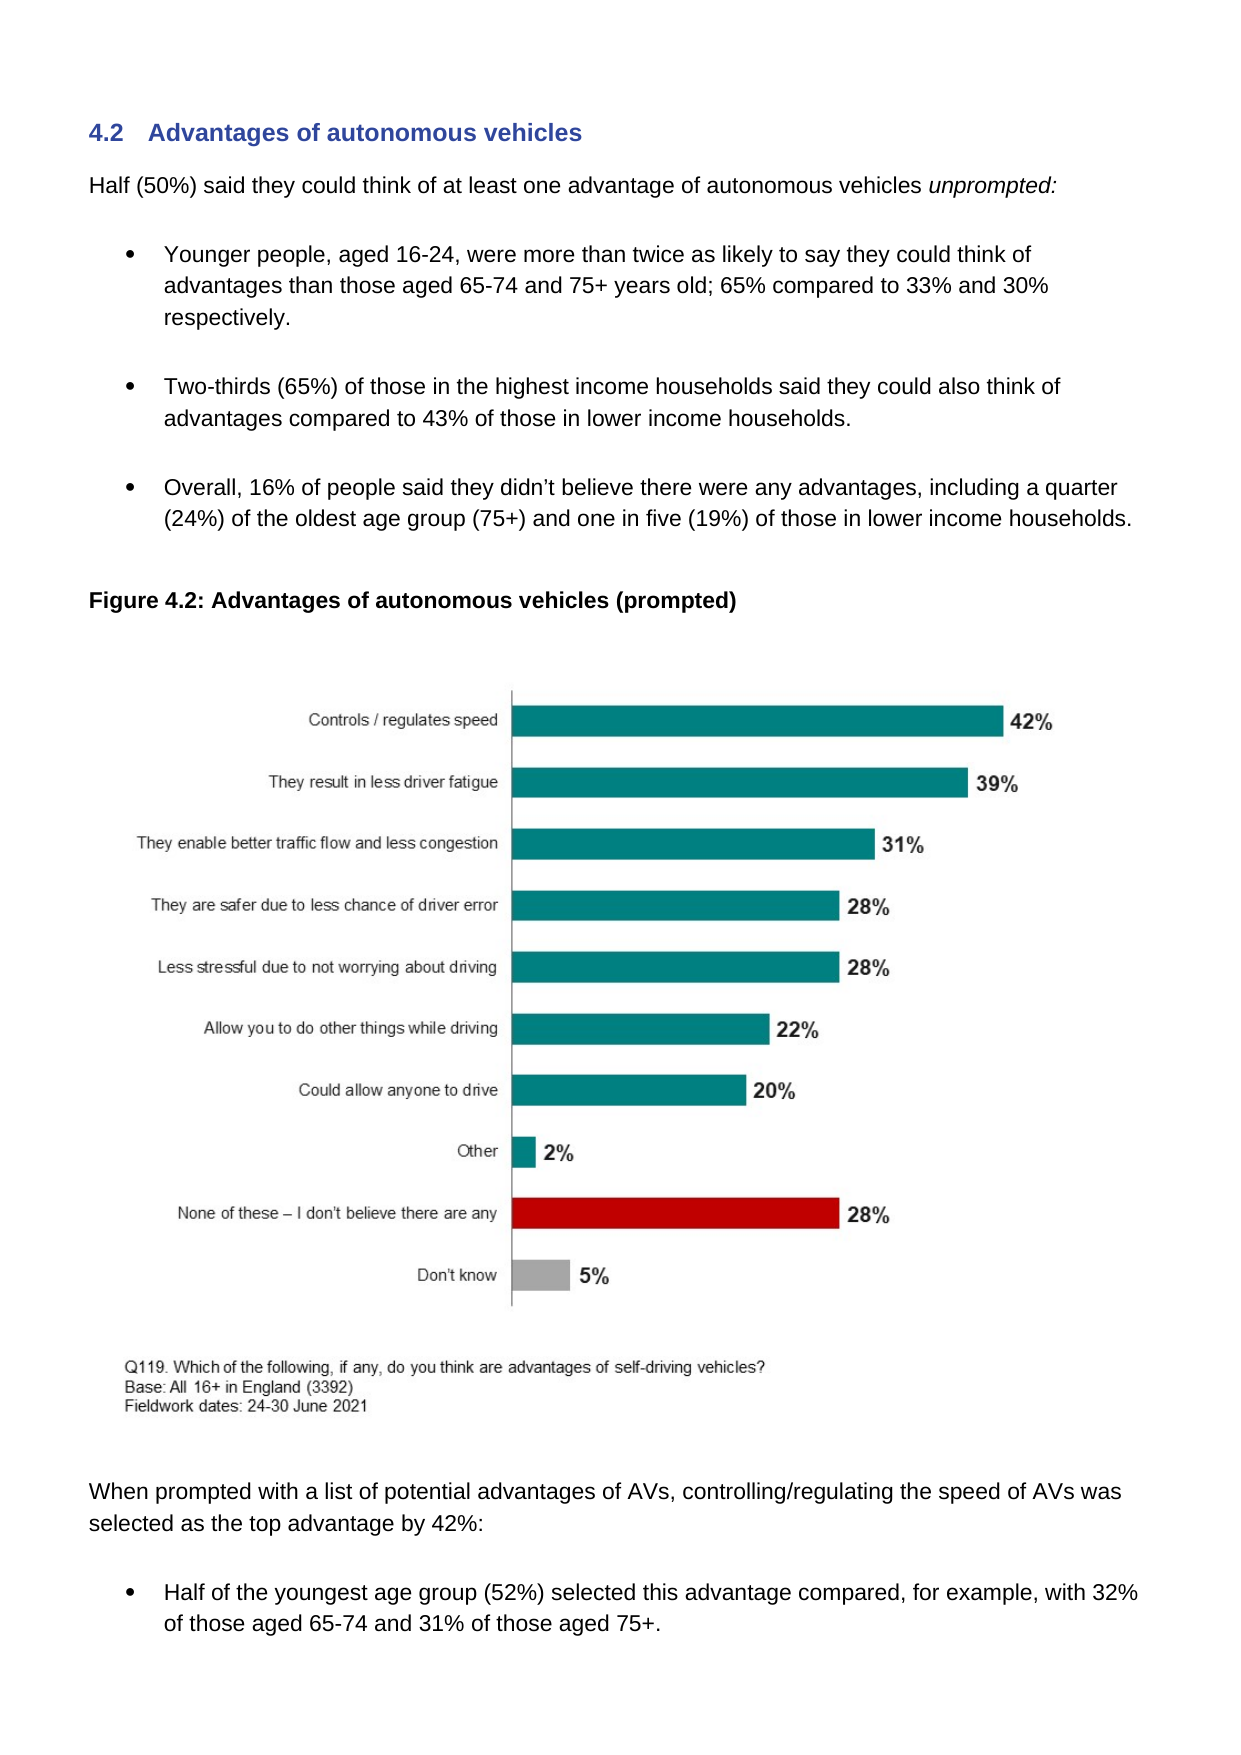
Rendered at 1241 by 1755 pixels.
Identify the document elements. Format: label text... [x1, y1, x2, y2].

list Overall, 16% of people said they didn’t believe there were any advantages, including a quarter (24%) of the oldest age group (75+) and one in five (19%) of those in lower income households. [126, 474, 1152, 532]
subtitle Advantages of autonomous vehicles [89, 118, 1152, 147]
text Figure 4.2: Advantages of autonomous vehicles (prompted) [89, 587, 1152, 613]
text Half (50%) said they could think of at least one advantage of autonomous vehicles unprompted: [89, 172, 1152, 198]
text When prompted with a list of potential advantages of AVs, controlling/regulating the speed of AVs was selected as the top advantage by 42%: [89, 1478, 1152, 1536]
list Younger people, aged 16-24, were more than twice as likely to say they could think of advantages than those aged 65-74 and 75+ years old; 65% compared to 33% and 30% respectively. [126, 241, 1152, 330]
list Half of the youngest age group (52%) selected this advantage compared, for example, with 32% of those aged 65-74 and 31% of those aged 75+. [126, 1579, 1152, 1637]
list Two-thirds (65%) of those in the highest income households said they could also think of advantages compared to 43% of those in lower income households. [126, 373, 1152, 431]
